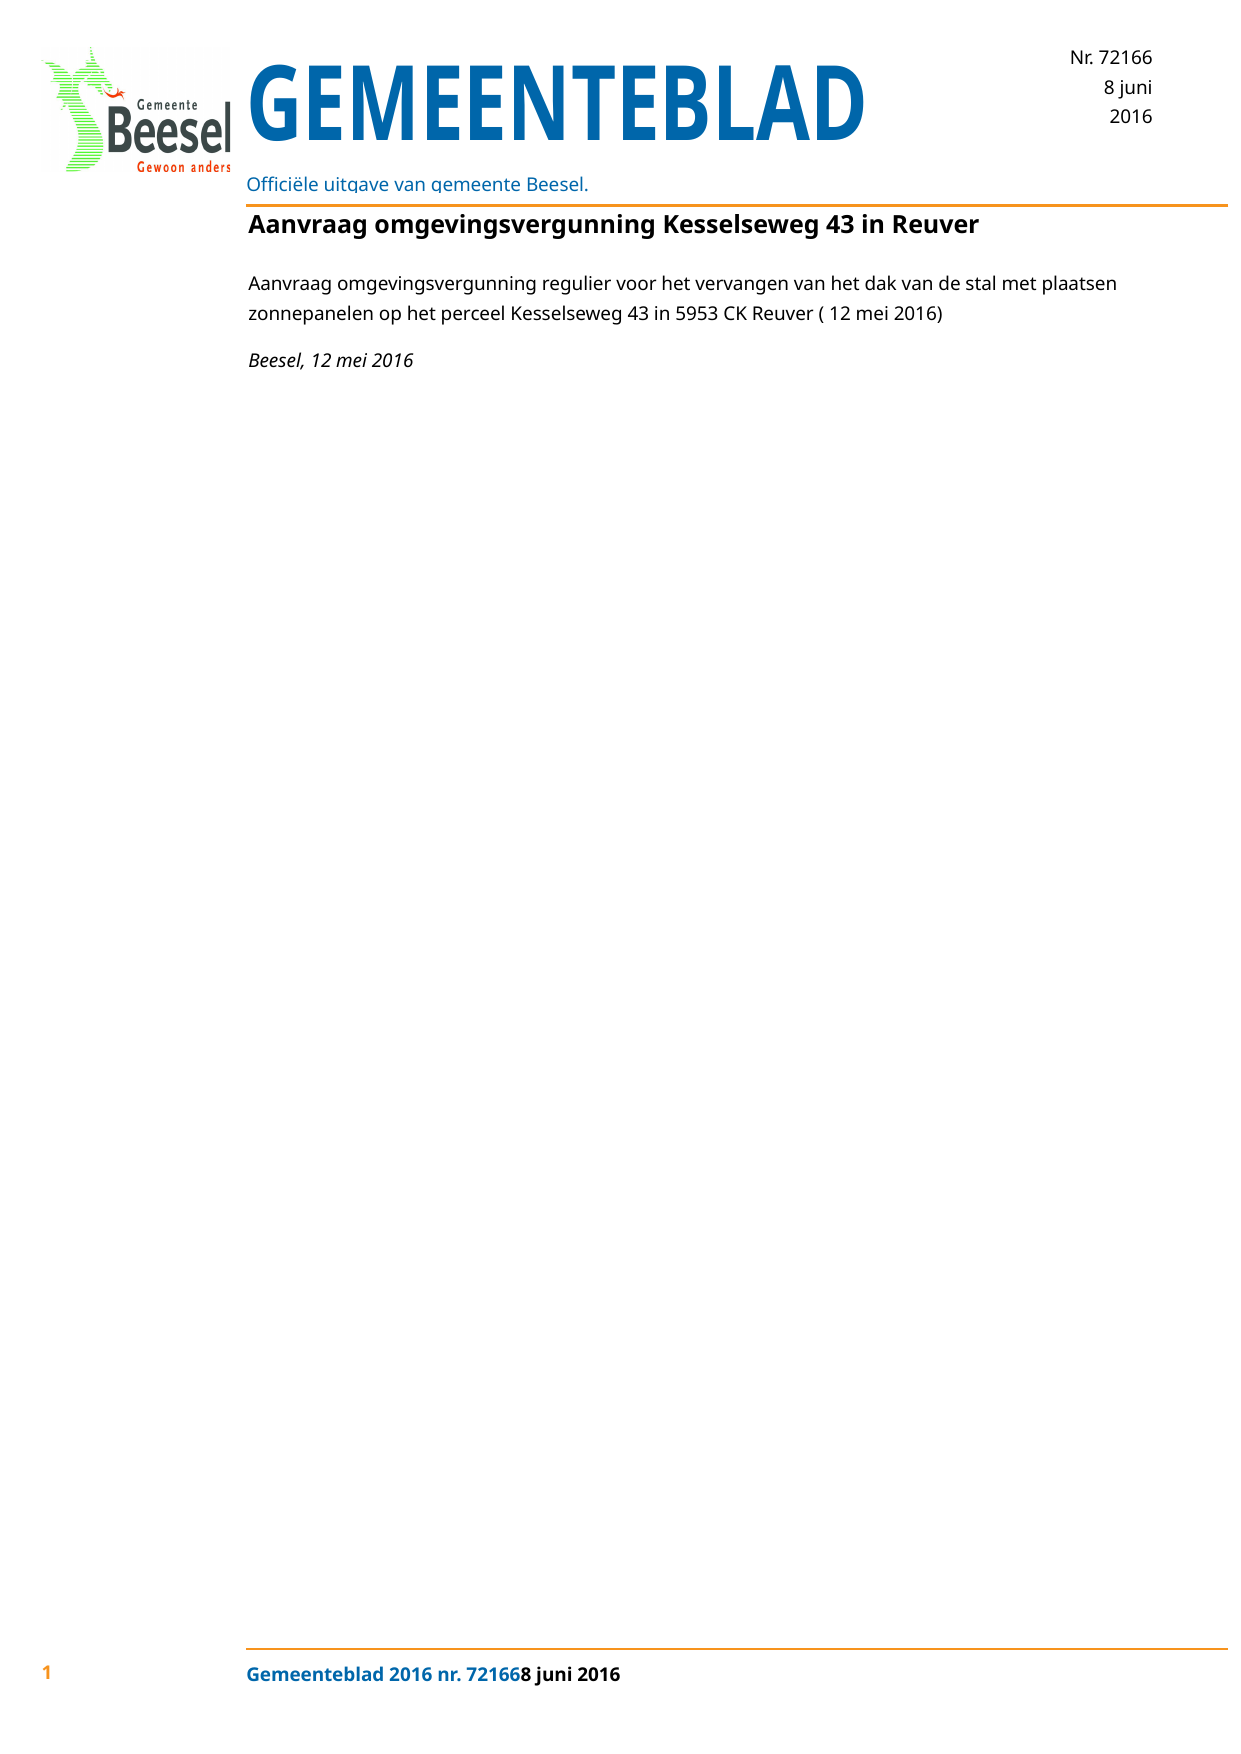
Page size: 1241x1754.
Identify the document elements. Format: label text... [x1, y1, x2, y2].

picture [41, 47, 231, 172]
text Aanvraag omgevingsvergunning regulier voor het vervangen van het dak van de stal met plaatsen zonnepanelen op het perceel Kesselseweg 43 in 5953 CK Reuver ( 12 mei 2016) [248, 270, 1152, 326]
text Beesel, 12 mei 2016 [248, 348, 1152, 373]
text Aanvraag omgevingsvergunning Kesselseweg 43 in Reuver [248, 207, 1152, 241]
